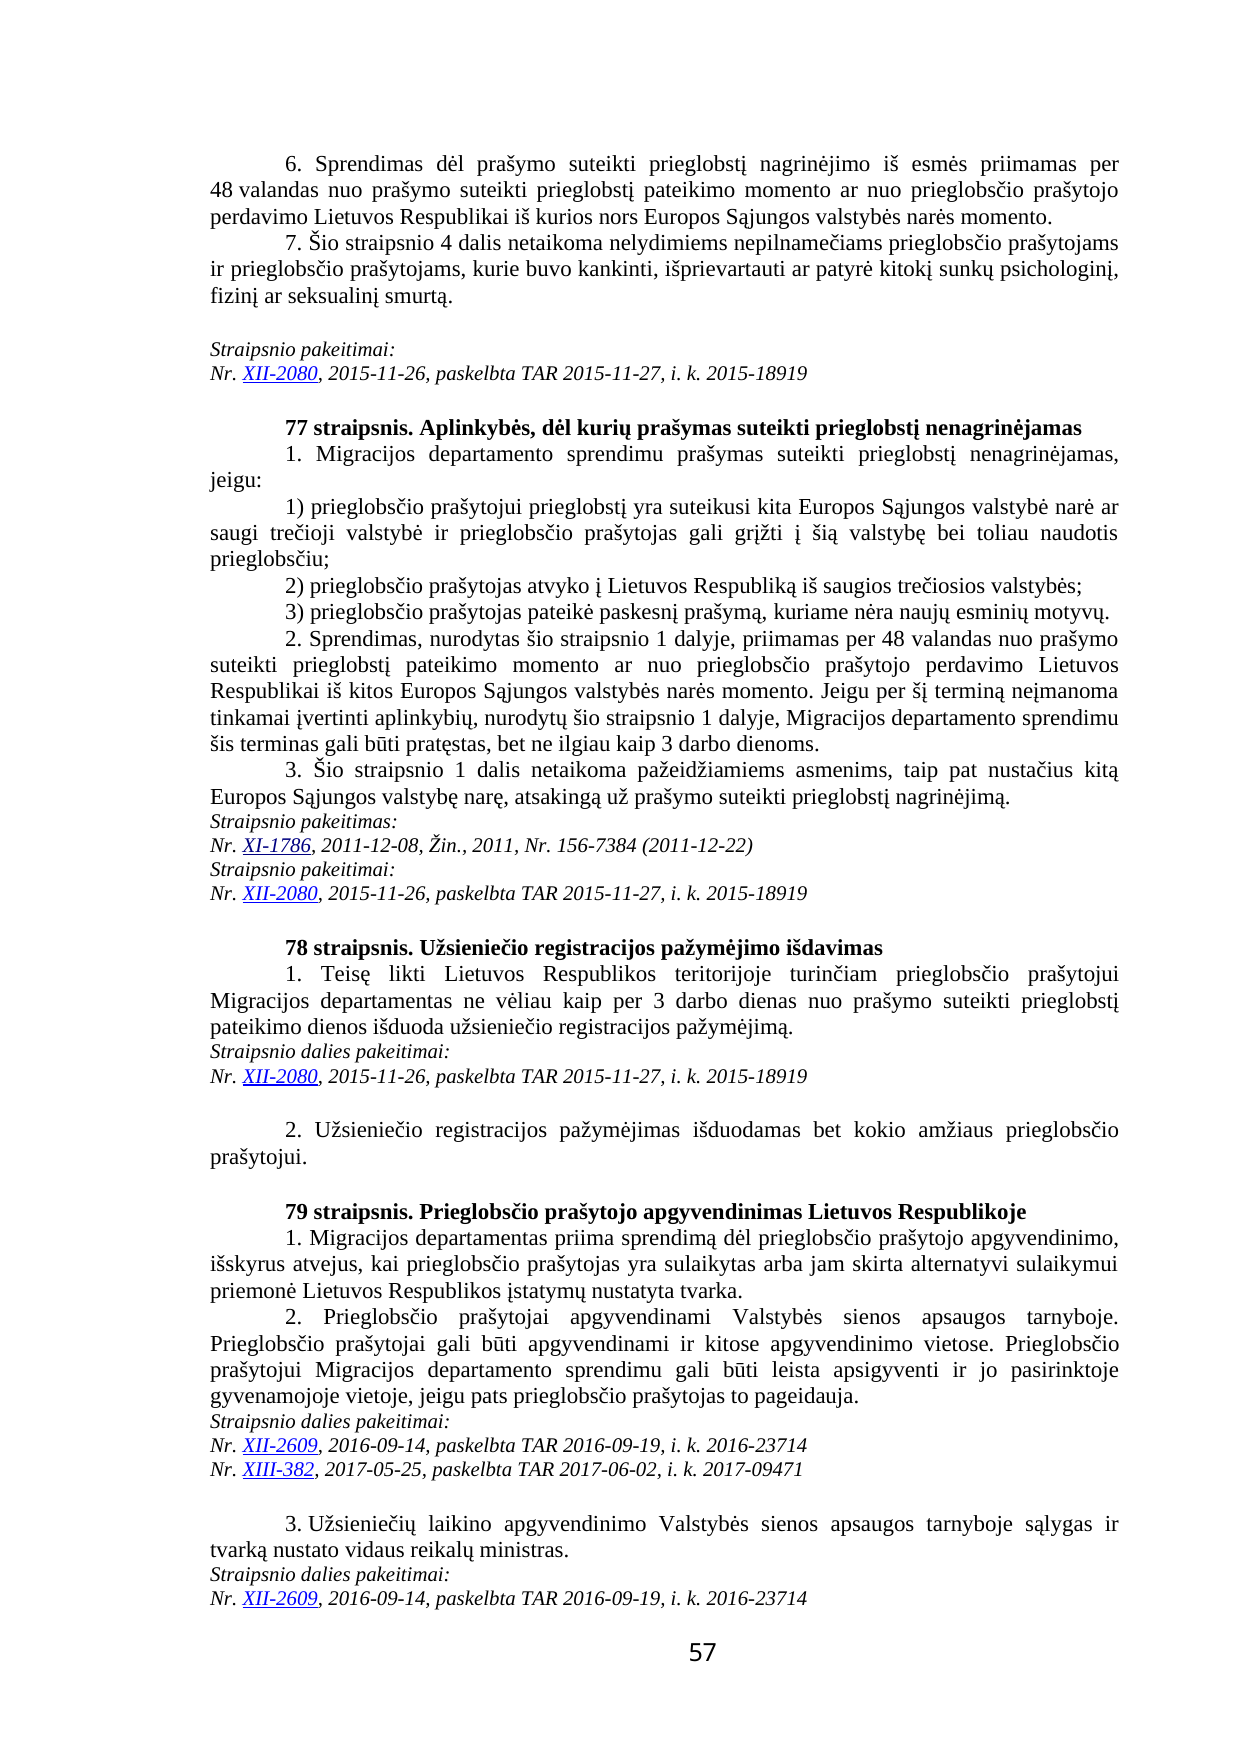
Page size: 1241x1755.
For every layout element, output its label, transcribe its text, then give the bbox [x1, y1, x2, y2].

text 2) prieglobsčio prašytojas atvyko į Lietuvos Respubliką iš saugios trečiosios valstybės; [210, 572, 1120, 598]
text Nr. XII-2080, 2015-11-26, paskelbta TAR 2015-11-27, i. k. 2015-18919 [210, 361, 1120, 385]
text 79 straipsnis. Prieglobsčio prašytojo apgyvendinimas Lietuvos Respublikoje [210, 1198, 1120, 1224]
text 78 straipsnis. Užsieniečio registracijos pažymėjimo išdavimas [210, 934, 1120, 960]
text 7. Šio straipsnio 4 dalis netaikoma nelydimiems nepilnamečiams prieglobsčio prašytojams ir prieglobsčio prašytojams, kurie buvo kankinti, išprievartauti ar patyrė kitokį sunkų psichologinį, fizinį ar seksualinį smurtą. [210, 229, 1120, 308]
text 3) prieglobsčio prašytojas pateikė paskesnį prašymą, kuriame nėra naujų esminių motyvų. [210, 598, 1120, 624]
text Nr. XII-2609, 2016-09-14, paskelbta TAR 2016-09-19, i. k. 2016-23714 [210, 1433, 1120, 1457]
text 77 straipsnis. Aplinkybės, dėl kurių prašymas suteikti prieglobstį nenagrinėjamas [210, 414, 1120, 440]
text 1. Teisę likti Lietuvos Respublikos teritorijoje turinčiam prieglobsčio prašytojui Migracijos departamentas ne vėliau kaip per 3 darbo dienas nuo prašymo suteikti prieglobstį pateikimo dienos išduoda užsieniečio registracijos pažymėjimą. [210, 960, 1120, 1039]
text 2. Sprendimas, nurodytas šio straipsnio 1 dalyje, priimamas per 48 valandas nuo prašymo suteikti prieglobstį pateikimo momento ar nuo prieglobsčio prašytojo perdavimo Lietuvos Respublikai iš kitos Europos Sąjungos valstybės narės momento. Jeigu per šį terminą neįmanoma tinkamai įvertinti aplinkybių, nurodytų šio straipsnio 1 dalyje, Migracijos departamento sprendimu šis terminas gali būti pratęstas, bet ne ilgiau kaip 3 darbo dienoms. [210, 624, 1120, 756]
text Nr. XII-2080, 2015-11-26, paskelbta TAR 2015-11-27, i. k. 2015-18919 [210, 881, 1120, 905]
text Straipsnio pakeitimai: [210, 857, 1120, 881]
text 3. Užsieniečių laikino apgyvendinimo Valstybės sienos apsaugos tarnyboje sąlygas ir tvarką nustato vidaus reikalų ministras. [210, 1509, 1120, 1562]
text 3. Šio straipsnio 1 dalis netaikoma pažeidžiamiems asmenims, taip pat nustačius kitą Europos Sąjungos valstybę narę, atsakingą už prašymo suteikti prieglobstį nagrinėjimą. [210, 756, 1120, 809]
text 2. Prieglobsčio prašytojai apgyvendinami Valstybės sienos apsaugos tarnyboje. Prieglobsčio prašytojai gali būti apgyvendinami ir kitose apgyvendinimo vietose. Prieglobsčio prašytojui Migracijos departamento sprendimu gali būti leista apsigyventi ir jo pasirinktoje gyvenamojoje vietoje, jeigu pats prieglobsčio prašytojas to pageidauja. [210, 1303, 1120, 1409]
text 1. Migracijos departamento sprendimu prašymas suteikti prieglobstį nenagrinėjamas, jeigu: [210, 440, 1120, 493]
text Straipsnio dalies pakeitimai: [210, 1562, 1120, 1586]
text 1) prieglobsčio prašytojui prieglobstį yra suteikusi kita Europos Sąjungos valstybė narė ar saugi trečioji valstybė ir prieglobsčio prašytojas gali grįžti į šią valstybę bei toliau naudotis prieglobsčiu; [210, 493, 1120, 572]
text Straipsnio pakeitimai: [210, 337, 1120, 361]
text 2. Užsieniečio registracijos pažymėjimas išduodamas bet kokio amžiaus prieglobsčio prašytojui. [210, 1116, 1120, 1169]
text Nr. XIII-382, 2017-05-25, paskelbta TAR 2017-06-02, i. k. 2017-09471 [210, 1457, 1120, 1481]
text Nr. XII-2080, 2015-11-26, paskelbta TAR 2015-11-27, i. k. 2015-18919 [210, 1063, 1120, 1088]
text Nr. XII-2609, 2016-09-14, paskelbta TAR 2016-09-19, i. k. 2016-23714 [210, 1586, 1120, 1610]
text 6. Sprendimas dėl prašymo suteikti prieglobstį nagrinėjimo iš esmės priimamas per 48 valandas nuo prašymo suteikti prieglobstį pateikimo momento ar nuo prieglobsčio prašytojo perdavimo Lietuvos Respublikai iš kurios nors Europos Sąjungos valstybės narės momento. [210, 150, 1120, 229]
text Straipsnio dalies pakeitimai: [210, 1409, 1120, 1433]
text Straipsnio dalies pakeitimai: [210, 1039, 1120, 1063]
text 1. Migracijos departamentas priima sprendimą dėl prieglobsčio prašytojo apgyvendinimo, išskyrus atvejus, kai prieglobsčio prašytojas yra sulaikytas arba jam skirta alternatyvi sulaikymui priemonė Lietuvos Respublikos įstatymų nustatyta tvarka. [210, 1224, 1120, 1303]
text Straipsnio pakeitimas: [210, 809, 1120, 833]
text Nr. XI-1786, 2011-12-08, Žin., 2011, Nr. 156-7384 (2011-12-22) [210, 833, 1120, 857]
